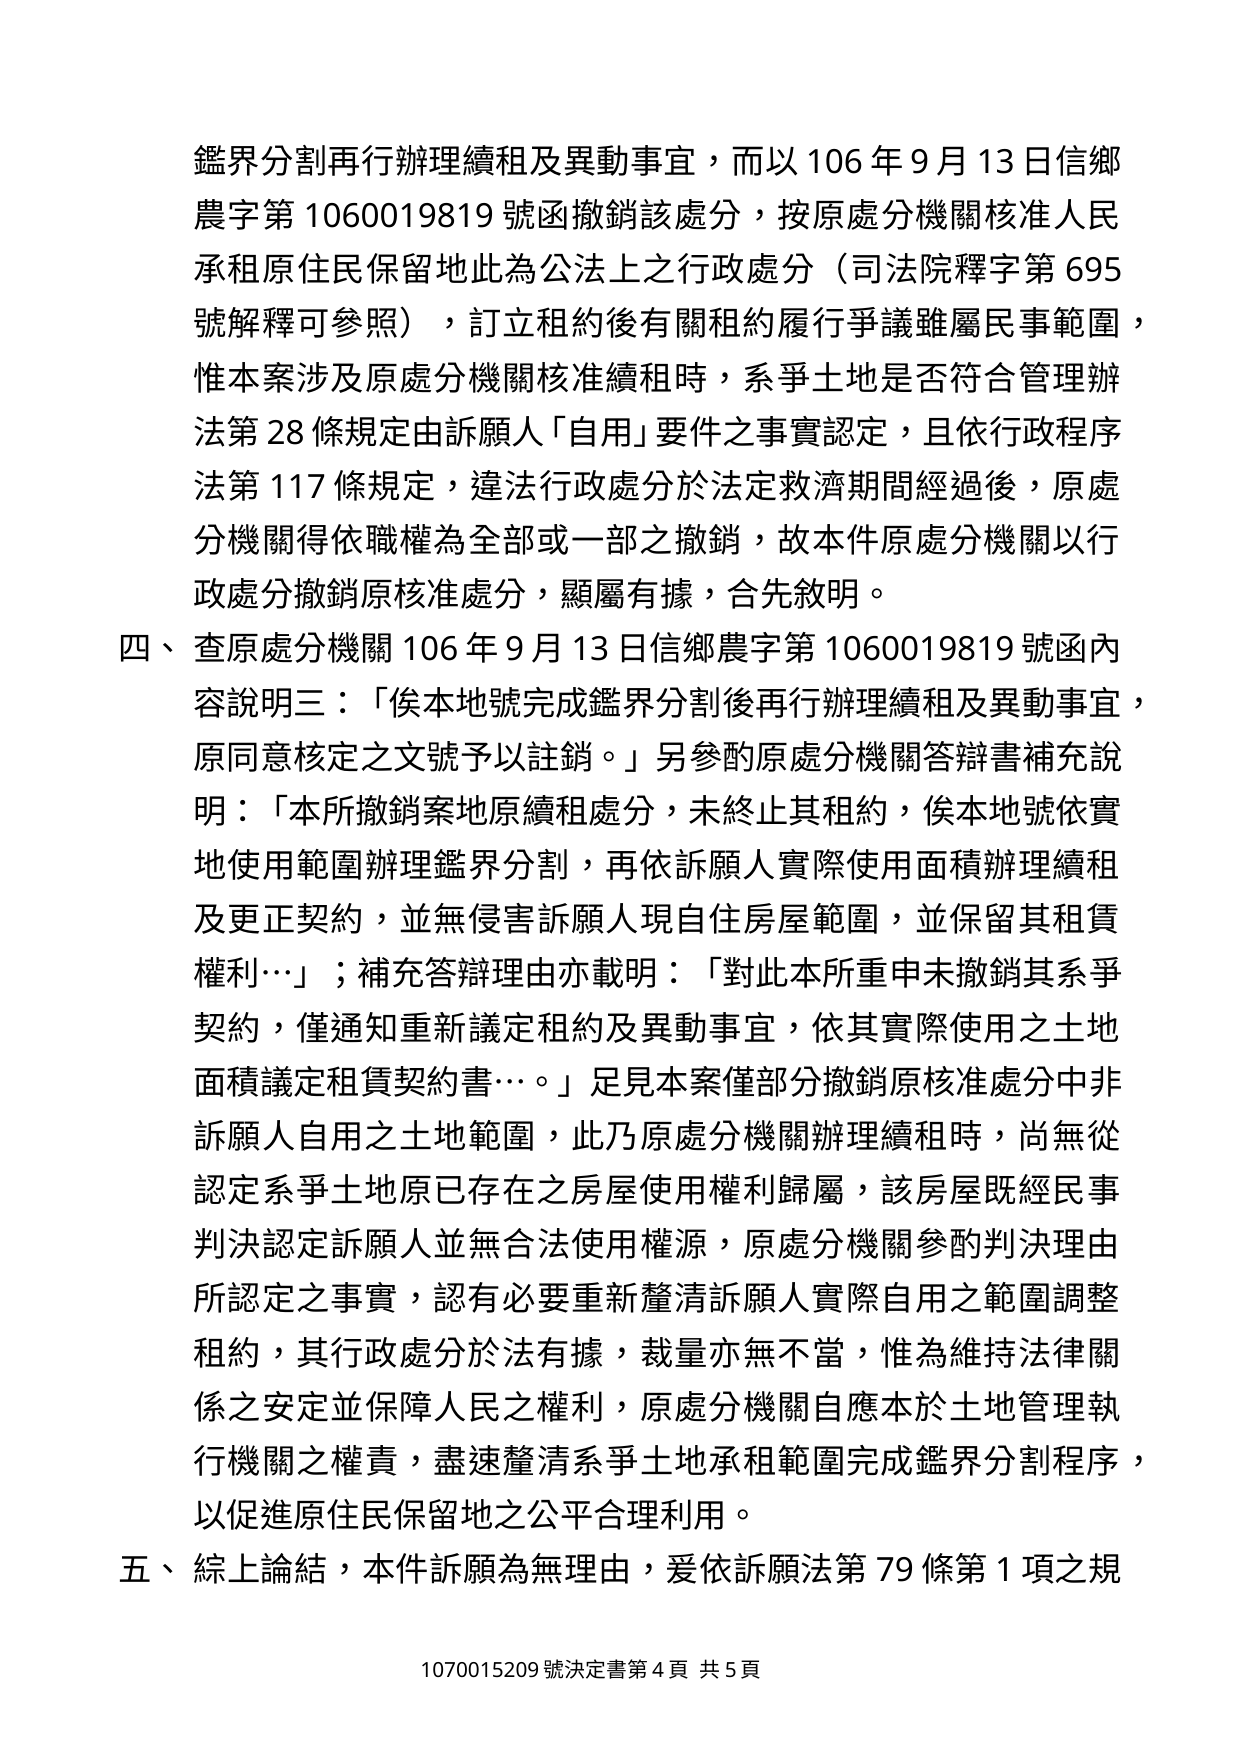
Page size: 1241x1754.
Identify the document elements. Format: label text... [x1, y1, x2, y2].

list 綜上論結，本件訴願為無理由，爰依訴願法第79條第1項之規 [118, 1538, 1122, 1592]
list 查原處分機關106年9月13日信鄉農字第1060019819號函內容說明三：「俟本地號完成鑑界分割後再行辦理續租及異動事宜，原同意核定之文號予以註銷。」另參酌原處分機關答辯書補充說明：「本所撤銷案地原續租處分，未終止其租約，俟本地號依實地使用範圍辦理鑑界分割，再依訴願人實際使用面積辦理續租及更正契約，並無侵害訴願人現自住房屋範圍，並保留其租賃權利…」；補充答辯理由亦載明：「對此本所重申未撤銷其系爭契約，僅通知重新議定租約及異動事宜，依其實際使用之土地面積議定租賃契約書…。」足見本案僅部分撤銷原核准處分中非訴願人自用之土地範圍，此乃原處分機關辦理續租時，尚無從認定系爭土地原已存在之房屋使用權利歸屬，該房屋既經民事判決認定訴願人並無合法使用權源，原處分機關參酌判決理由所認定之事實，認有必要重新釐清訴願人實際自用之範圍調整租約，其行政處分於法有據，裁量亦無不當，惟為維持法律關係之安定並保障人民之權利，原處分機關自應本於土地管理執行機關之權責，盡速釐清系爭土地承租範圍完成鑑界分割程序，以促進原住民保留地之公平合理利用。 [118, 617, 1122, 1538]
list 查訴願人為非原住民，依管理辦法第28條規定可知，非原住民租用原住民保留地須以自耕、自用或供自住建築基地為要件，系爭土地之編定使用類別為乙種建築用地（面積為560平方公尺），經原地上權人全清石拋棄權利後由訴願人申請承租並續租迄今，此有本府76年3月10日投府民山字第22727號函及原住民保留地租賃契約書影本（租賃期間106年4月29日至112年4月28日止）附卷可稽。惟查訴願人承租系爭土地前即存有全清石所有之建物（現設有信義鄉望美村望和巷40號門牌及電表），其72年11月28日全清石與訴願人簽立之地上物出讓證書，其讓與範圍是否包含該建物及所坐落之土地之爭議，業經南投地方法院104年原訴字第16號判決認定全清石僅出讓系爭房屋以南等不含系爭房屋之部分系爭土地，訴願人雖承租系爭土地，惟無從主張對該房屋有合法使用權源，判決確定日期為106年4月11日，此有判決書及確定證明書影本附卷可稽。原處分機關參考該判決所認定之事實，認106年4月18日信鄉農字第1060007596號函同意續租之行政處分，因承租標的須鑑界分割再行辦理續租及異動事宜，而以106年9月13日信鄉農字第1060019819號函撤銷該處分，按原處分機關核准人民承租原住民保留地此為公法上之行政處分（司法院釋字第695號解釋可參照），訂立租約後有關租約履行爭議雖屬民事範圍，惟本案涉及原處分機關核准續租時，系爭土地是否符合管理辦法第28條規定由訴願人「自用」要件之事實認定，且依行政程序法第117條規定，違法行政處分於法定救濟期間經過後，原處分機關得依職權為全部或一部之撤銷，故本件原處分機關以行政處分撤銷原核准處分，顯屬有據，合先敘明。 [118, 130, 1122, 617]
